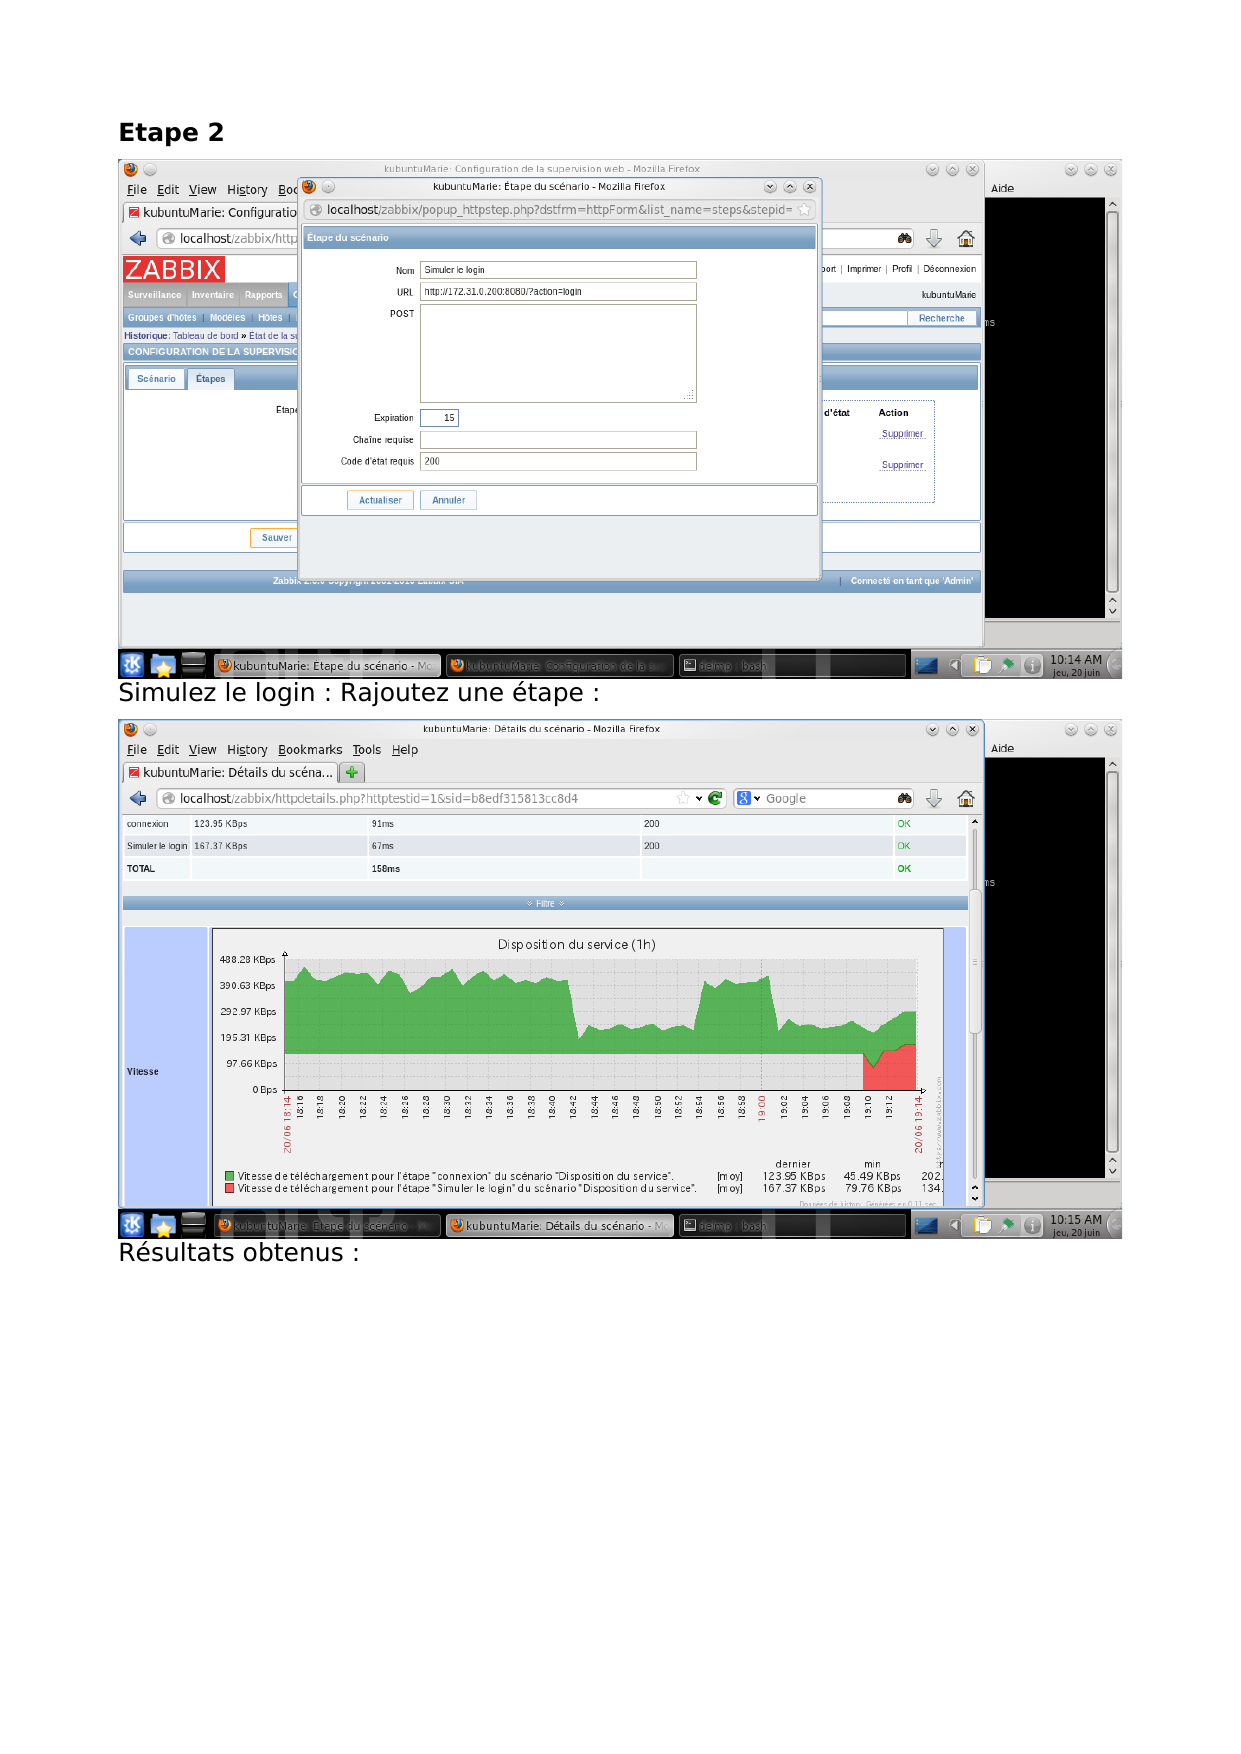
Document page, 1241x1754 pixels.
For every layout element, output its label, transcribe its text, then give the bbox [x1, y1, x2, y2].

text Résultats obtenus : [118, 1239, 1122, 1267]
subtitle Etape 2 [118, 118, 1122, 147]
text Simulez le login : Rajoutez une étape : [118, 679, 1122, 707]
picture [118, 159, 1123, 679]
picture [118, 719, 1123, 1239]
